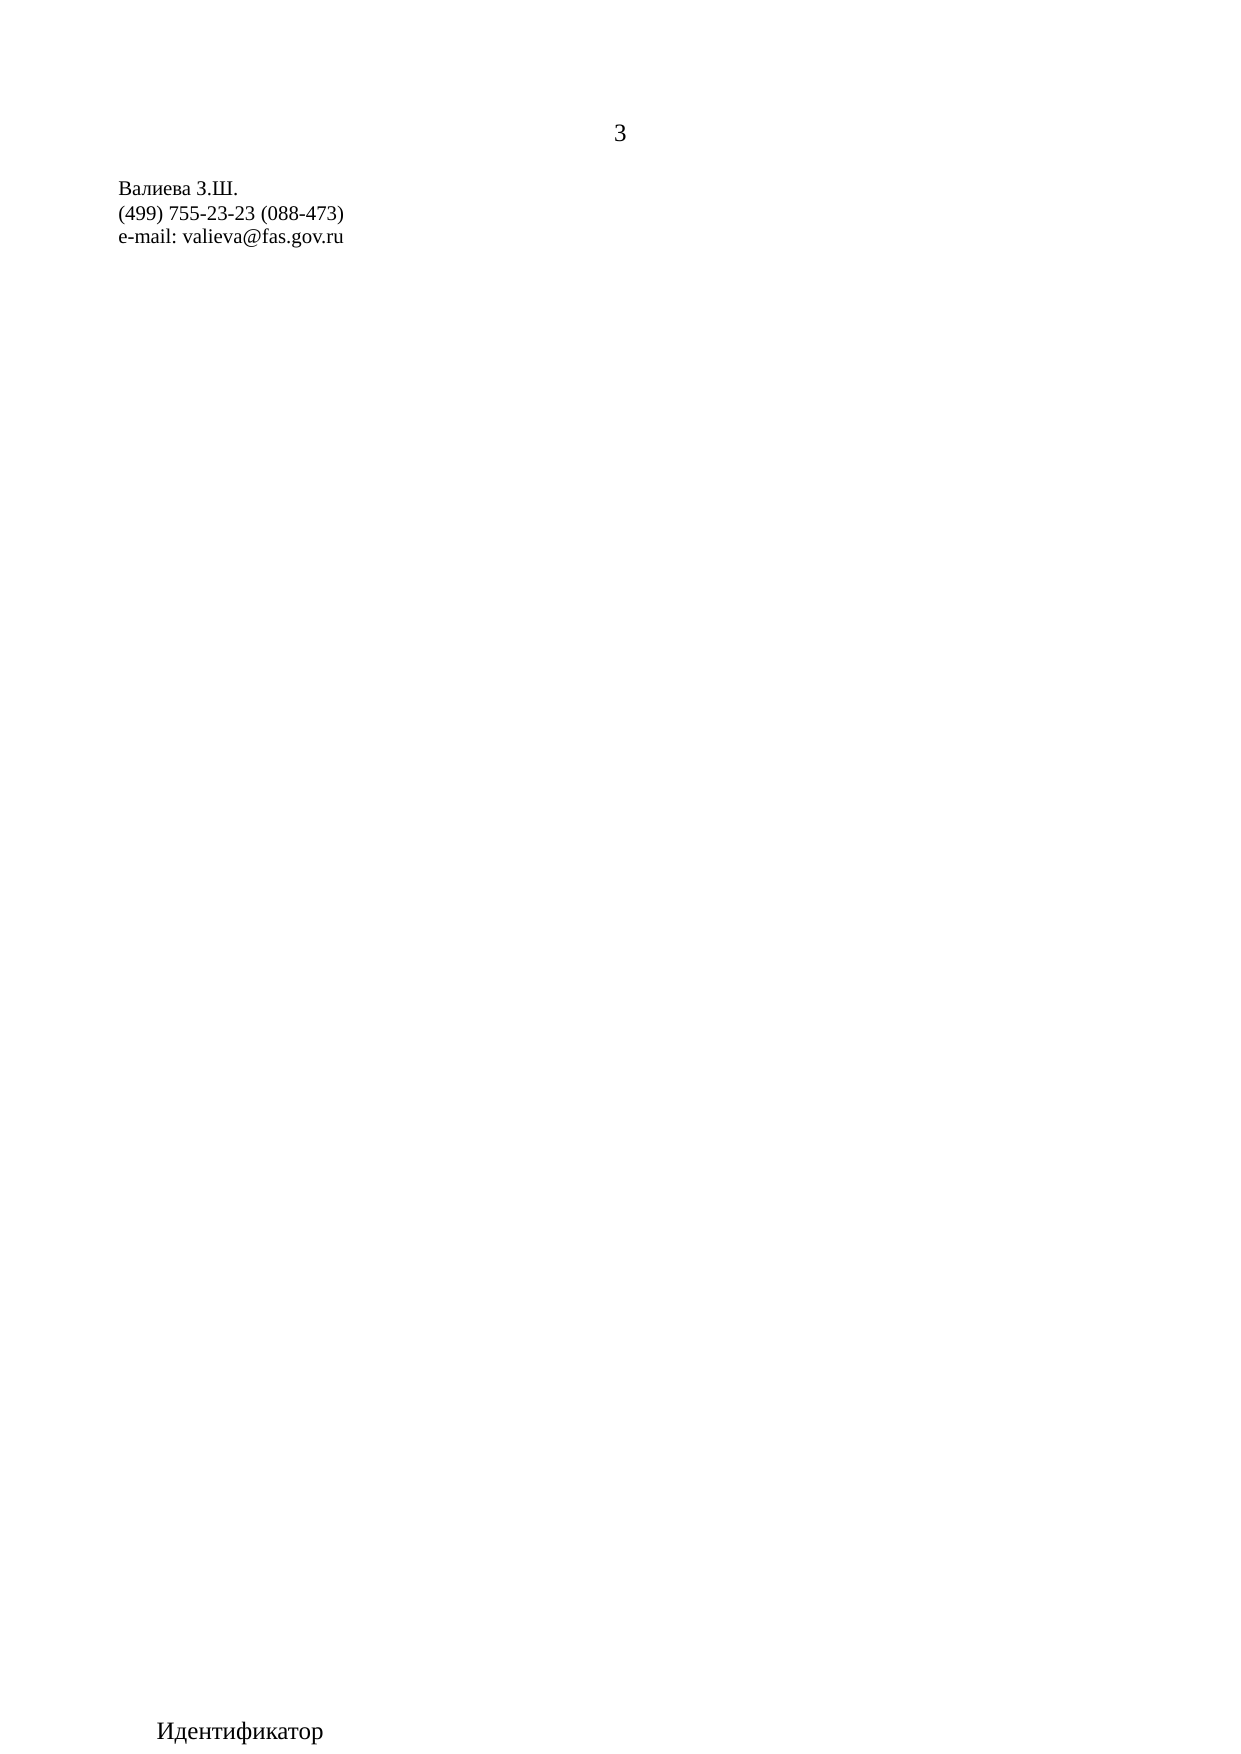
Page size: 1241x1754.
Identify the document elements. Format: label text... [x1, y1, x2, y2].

text Валиева З.Ш. [118, 176, 1122, 200]
text e-mail: valieva@fas.gov.ru [118, 224, 1122, 248]
text (499) 755-23-23 (088-473) [118, 200, 1122, 224]
